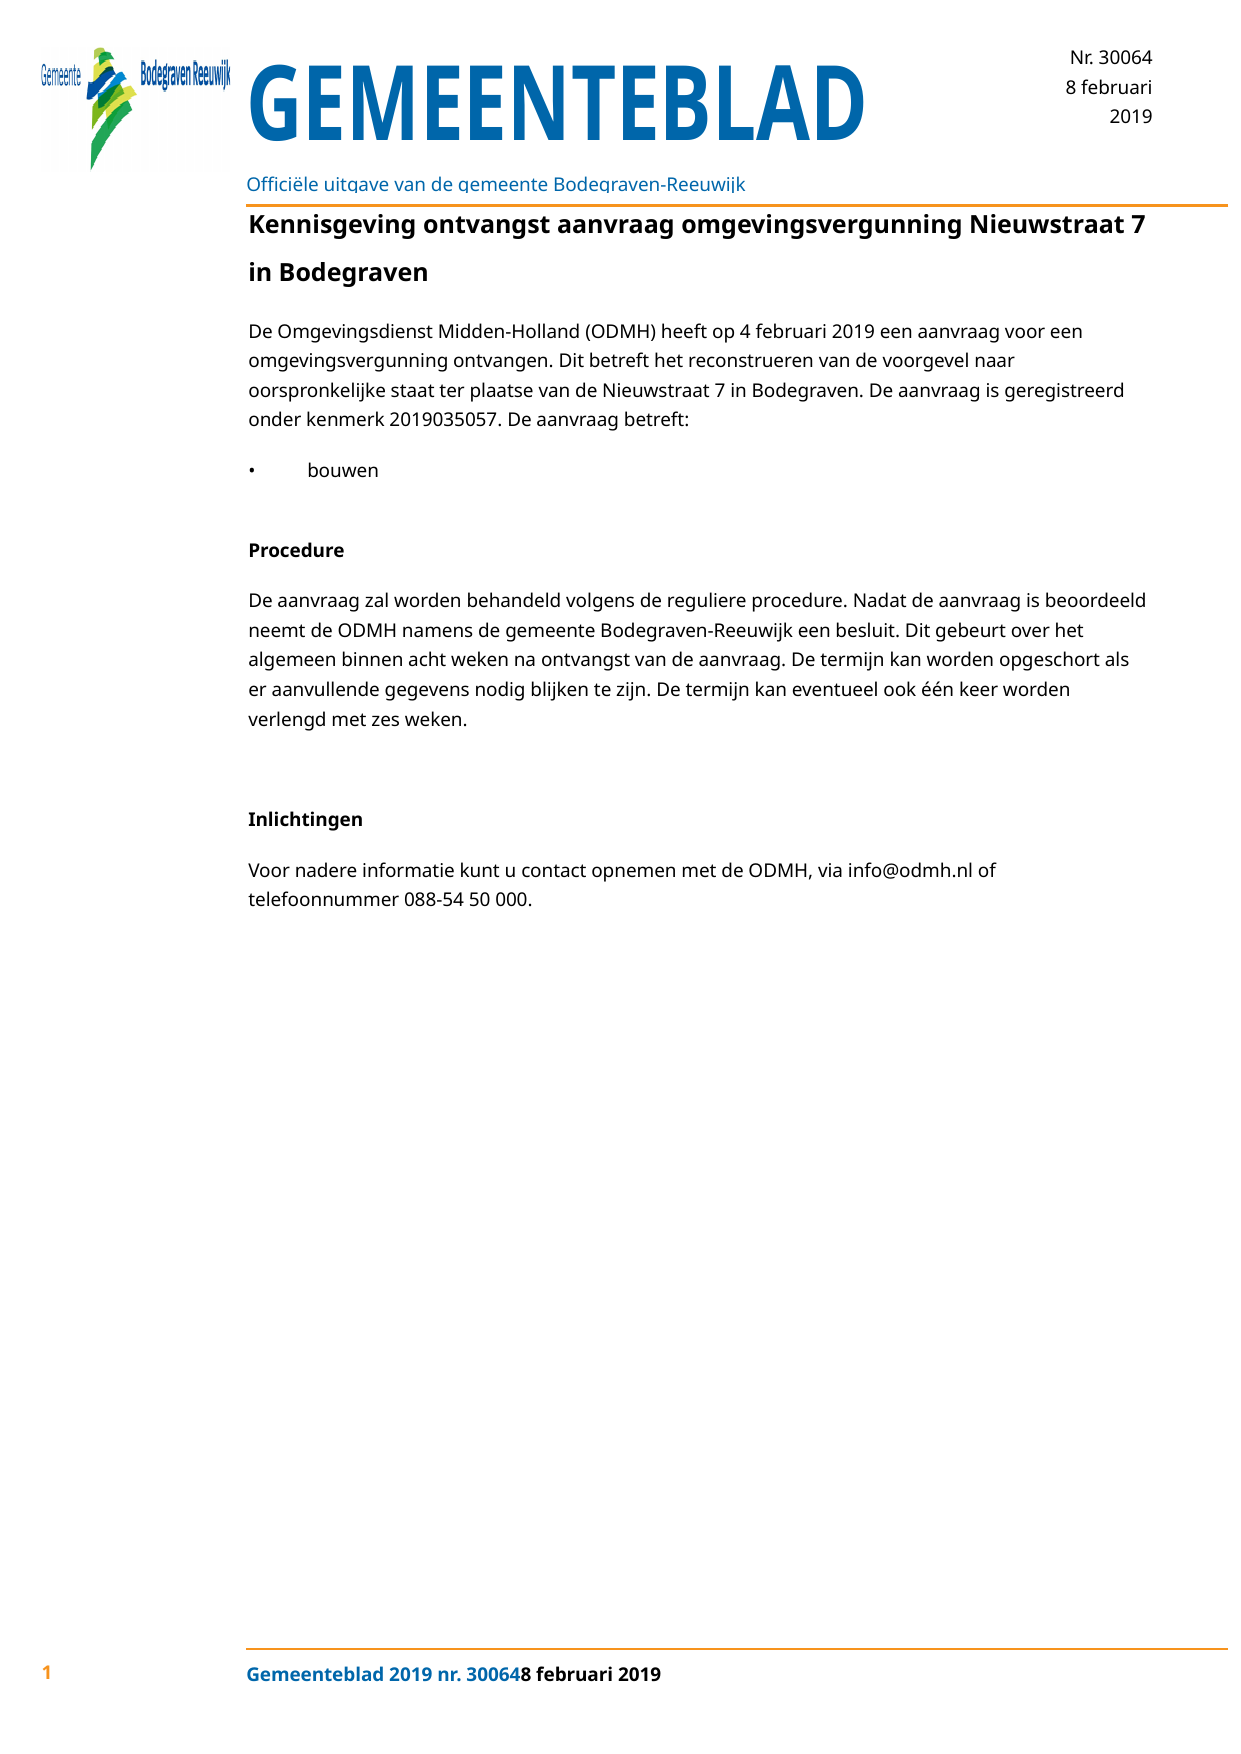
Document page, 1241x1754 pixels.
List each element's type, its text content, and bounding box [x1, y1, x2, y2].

text De Omgevingsdienst Midden-Holland (ODMH) heeft op 4 februari 2019 een aanvraag voor een omgevingsvergunning ontvangen. Dit betreft het reconstrueren van de voorgevel naar oorspronkelijke staat ter plaatse van de Nieuwstraat 7 in Bodegraven. De aanvraag is geregistreerd onder kenmerk 2019035057. De aanvraag betreft: [248, 318, 1152, 432]
text Kennisgeving ontvangst aanvraag omgevingsvergunning Nieuwstraat 7 in Bodegraven [248, 207, 1152, 288]
picture [41, 47, 231, 172]
list bouwen [248, 457, 1152, 483]
text Voor nadere informatie kunt u contact opnemen met de ODMH, via info@odmh.nl of telefoonnummer 088-54 50 000. [248, 857, 1152, 912]
text Inlichtingen [248, 807, 1152, 832]
text Procedure [248, 537, 1152, 563]
text De aanvraag zal worden behandeld volgens de reguliere procedure. Nadat de aanvraag is beoordeeld neemt de ODMH namens de gemeente Bodegraven-Reeuwijk een besluit. Dit gebeurt over het algemeen binnen acht weken na ontvangst van de aanvraag. De termijn kan worden opgeschort als er aanvullende gegevens nodig blijken te zijn. De termijn kan eventueel ook één keer worden verlengd met zes weken. [248, 587, 1152, 732]
